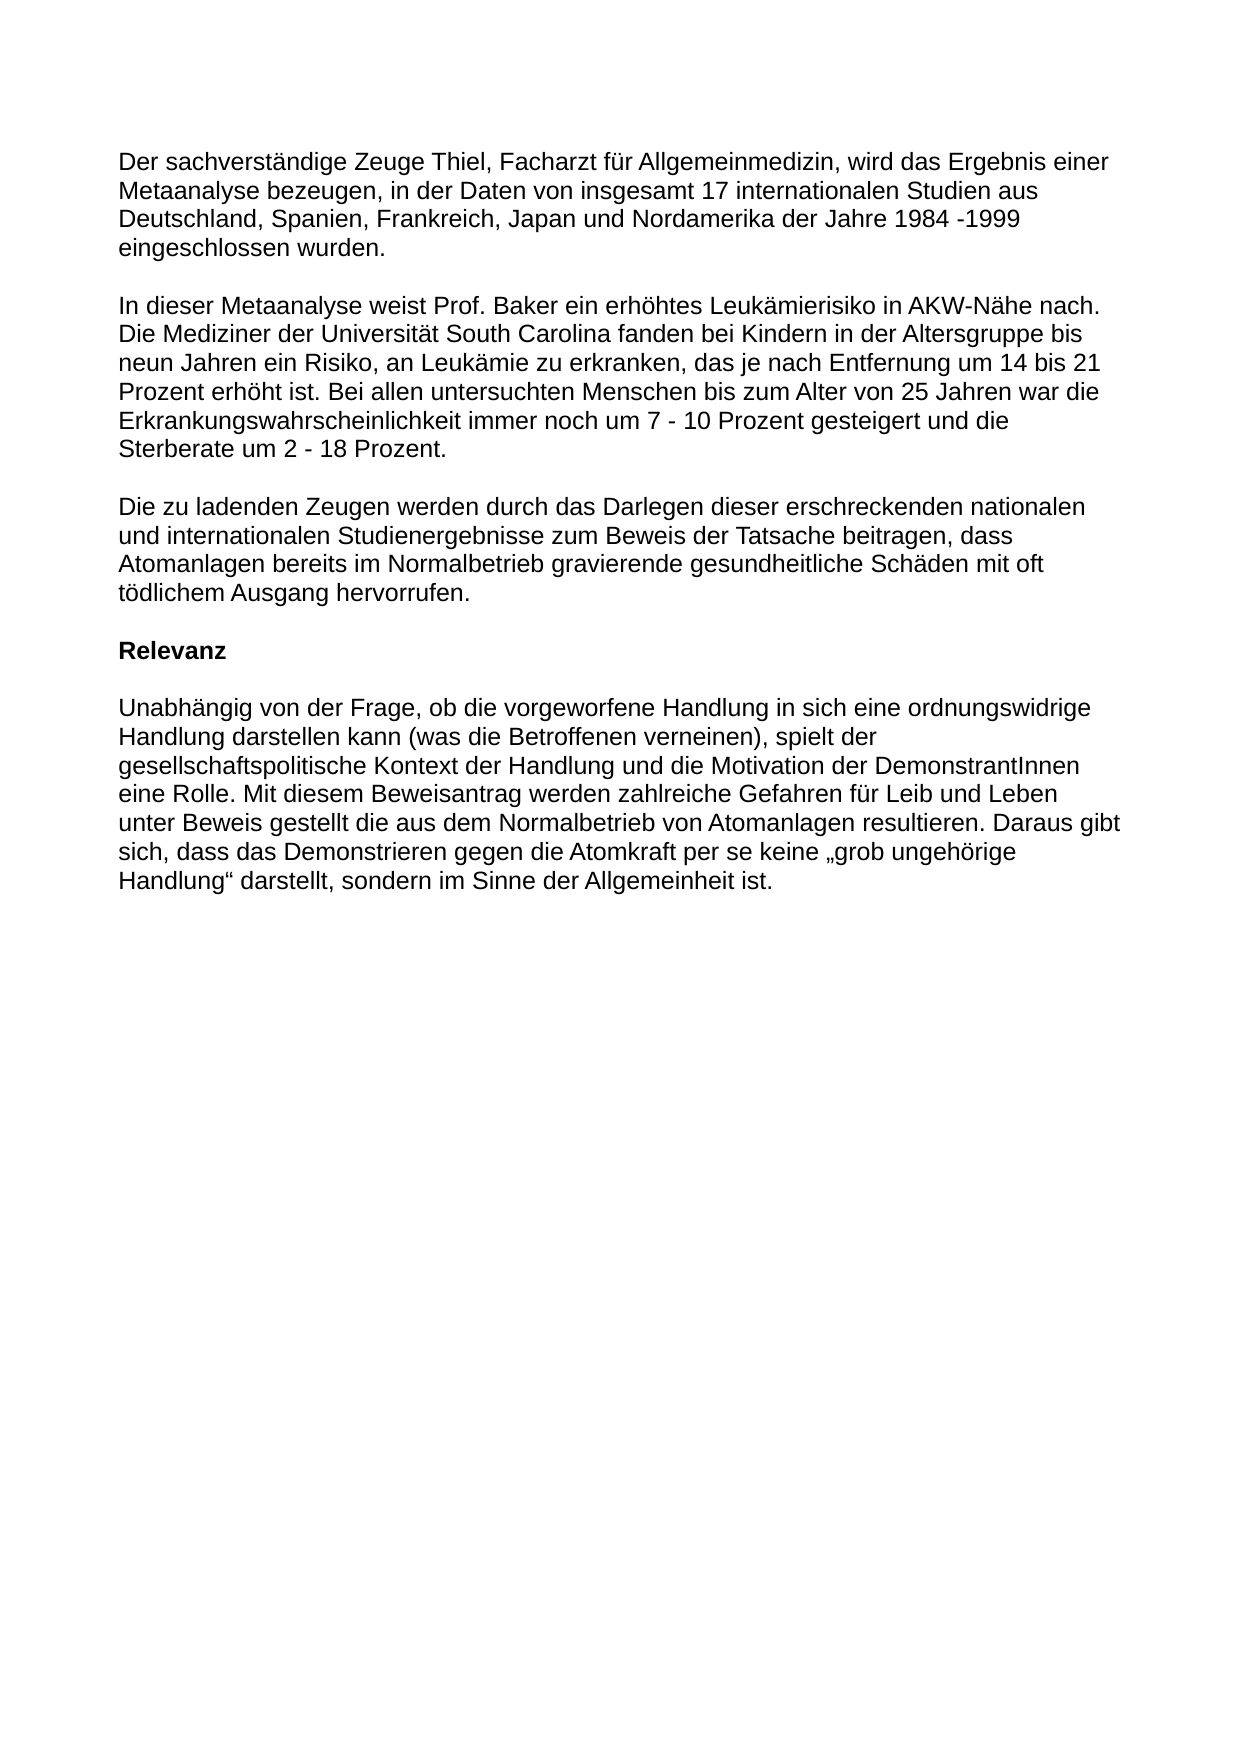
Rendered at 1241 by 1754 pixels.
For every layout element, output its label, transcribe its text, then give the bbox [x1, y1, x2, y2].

text Die zu ladenden Zeugen werden durch das Darlegen dieser erschreckenden nationalen und internationalen Studienergebnisse zum Beweis der Tatsache beitragen, dass Atomanlagen bereits im Normalbetrieb gravierende gesundheitliche Schäden mit oft tödlichem Ausgang hervorrufen. [118, 492, 1122, 607]
text Relevanz [118, 636, 1122, 664]
text In dieser Metaanalyse weist Prof. Baker ein erhöhtes Leukämierisiko in AKW-Nähe nach. Die Mediziner der Universität South Carolina fanden bei Kindern in der Altersgruppe bis neun Jahren ein Risiko, an Leukämie zu erkranken, das je nach Entfernung um 14 bis 21 Prozent erhöht ist. Bei allen untersuchten Menschen bis zum Alter von 25 Jahren war die Erkrankungswahrscheinlichkeit immer noch um 7 - 10 Prozent gesteigert und die Sterberate um 2 - 18 Prozent. [118, 291, 1122, 463]
text Der sachverständige Zeuge Thiel, Facharzt für Allgemeinmedizin, wird das Ergebnis einer Metaanalyse bezeugen, in der Daten von insgesamt 17 internationalen Studien aus Deutschland, Spanien, Frankreich, Japan und Nordamerika der Jahre 1984 -1999 eingeschlossen wurden. [118, 147, 1122, 262]
text Unabhängig von der Frage, ob die vorgeworfene Handlung in sich eine ordnungswidrige Handlung darstellen kann (was die Betroffenen verneinen), spielt der gesellschaftspolitische Kontext der Handlung und die Motivation der DemonstrantInnen eine Rolle. Mit diesem Beweisantrag werden zahlreiche Gefahren für Leib und Leben unter Beweis gestellt die aus dem Normalbetrieb von Atomanlagen resultieren. Daraus gibt sich, dass das Demonstrieren gegen die Atomkraft per se keine „grob ungehörige Handlung“ darstellt, sondern im Sinne der Allgemeinheit ist. [118, 693, 1122, 894]
